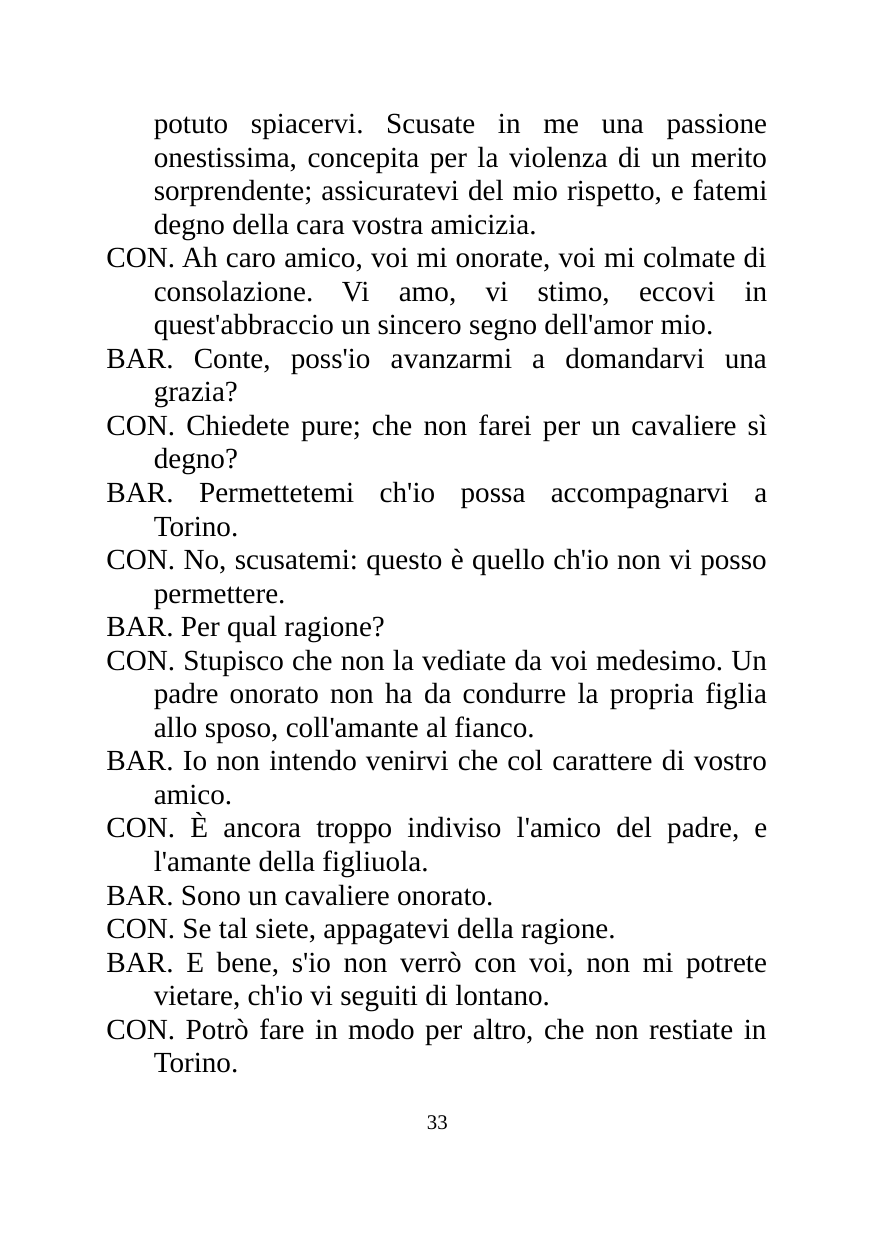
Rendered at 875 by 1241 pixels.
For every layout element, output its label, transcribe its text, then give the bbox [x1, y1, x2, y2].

text BAR. Sono un cavaliere onorato. [106, 878, 768, 911]
text BAR. Conte, poss'io avanzarmi a domandarvi una grazia? [106, 341, 768, 408]
text CON. Potrò fare in modo per altro, che non restiate in Torino. [106, 1012, 768, 1079]
text BAR. Permettetemi ch'io possa accompagnarvi a Torino. [106, 475, 768, 542]
text CON. No, scusatemi: questo è quello ch'io non vi posso permettere. [106, 542, 768, 609]
text CON. Ah caro amico, voi mi onorate, voi mi colmate di consolazione. Vi amo, vi stimo, eccovi in quest'abbraccio un sincero segno dell'amor mio. [106, 240, 768, 341]
text CON. Se tal siete, appagatevi della ragione. [106, 911, 768, 945]
text CON. È ancora troppo indiviso l'amico del padre, e l'amante della figliuola. [106, 811, 768, 878]
text potuto spiacervi. Scusate in me una passione onestissima, concepita per la violenza di un merito sorprendente; assicuratevi del mio rispetto, e fatemi degno della cara vostra amicizia. [106, 106, 768, 240]
text CON. Stupisco che non la vediate da voi medesimo. Un padre onorato non ha da condurre la propria figlia allo sposo, coll'amante al fianco. [106, 643, 768, 743]
text CON. Chiedete pure; che non farei per un cavaliere sì degno? [106, 408, 768, 475]
text BAR. E bene, s'io non verrò con voi, non mi potrete vietare, ch'io vi seguiti di lontano. [106, 945, 768, 1012]
text BAR. Io non intendo venirvi che col carattere di vostro amico. [106, 743, 768, 811]
text BAR. Per qual ragione? [106, 609, 768, 643]
